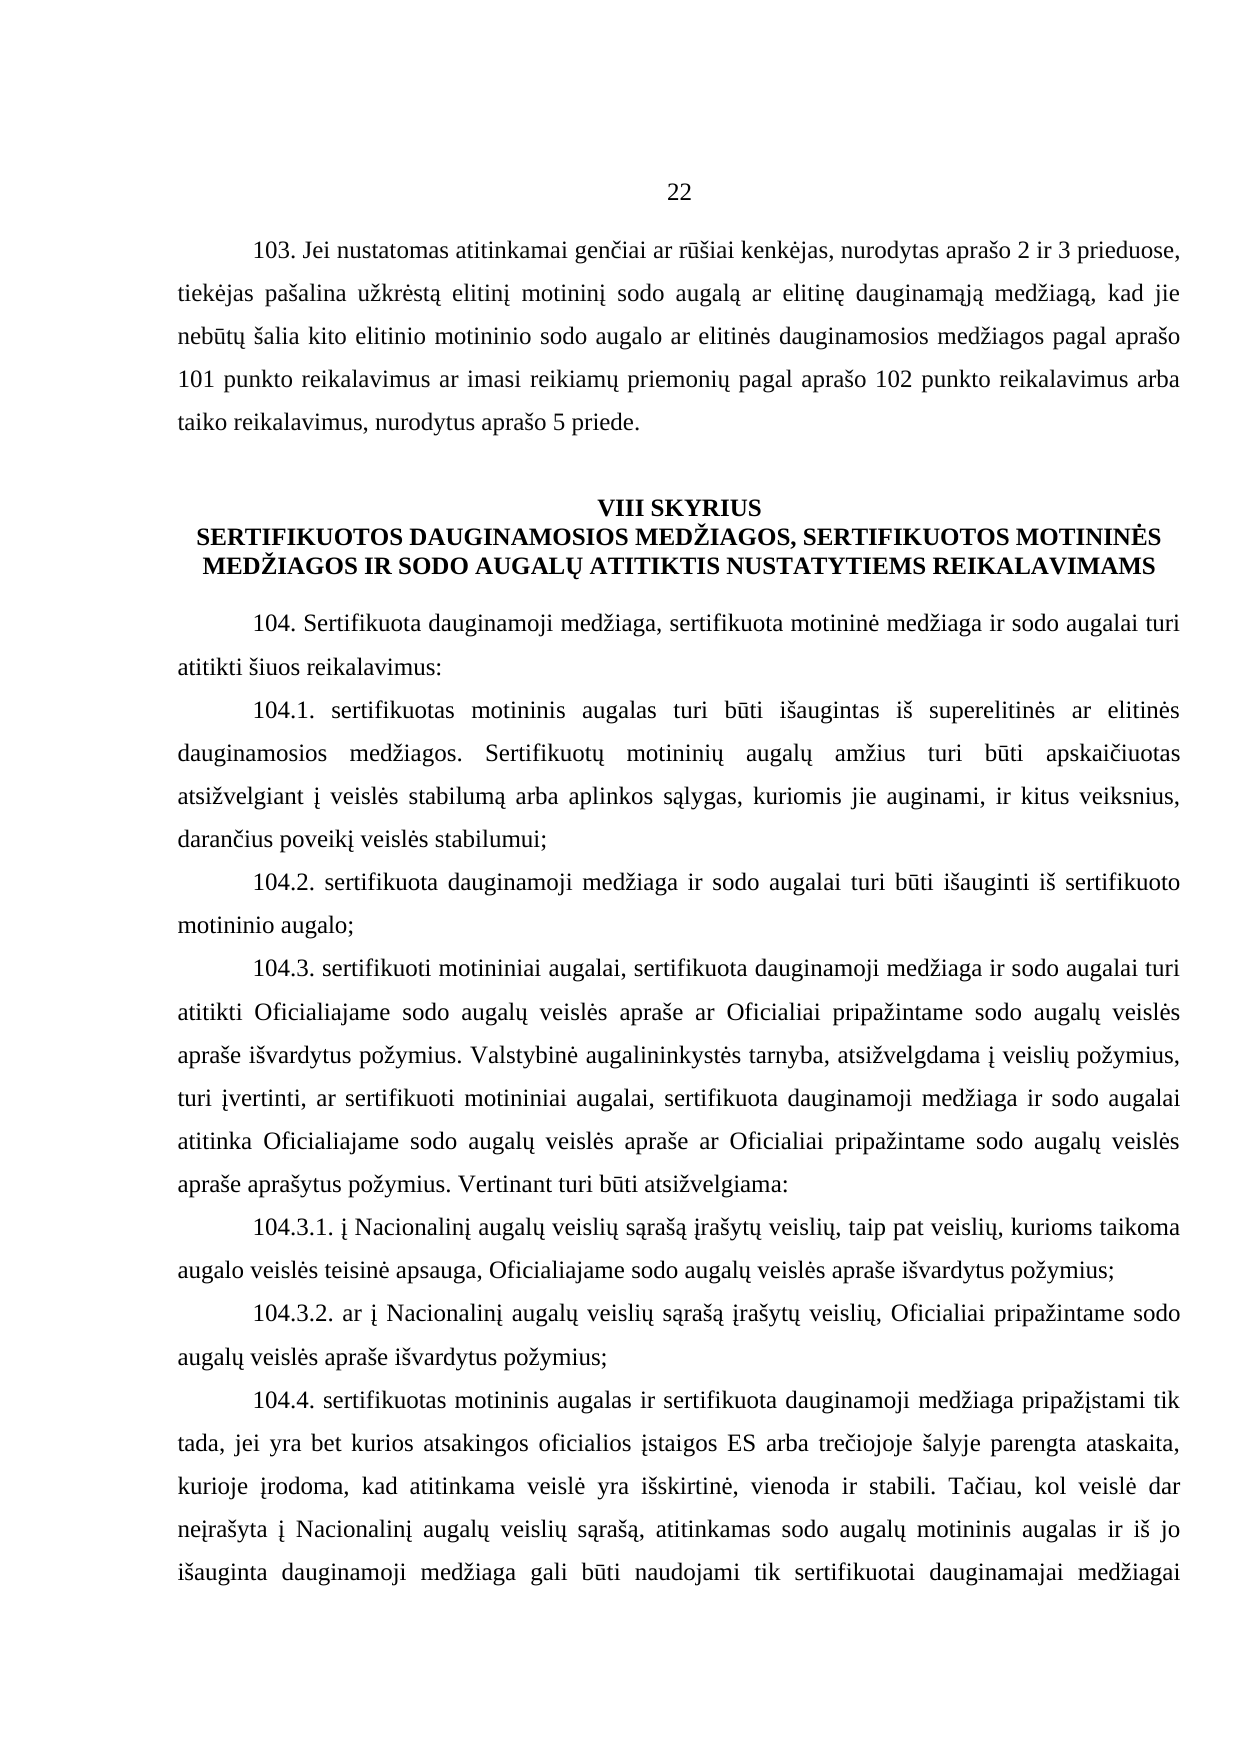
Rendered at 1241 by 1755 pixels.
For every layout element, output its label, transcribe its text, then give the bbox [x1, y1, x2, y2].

text 104.2. sertifikuota dauginamoji medžiaga ir sodo augalai turi būti išauginti iš sertifikuoto motininio augalo; [177, 867, 1181, 939]
text 104.3. sertifikuoti motininiai augalai, sertifikuota dauginamoji medžiaga ir sodo augalai turi atitikti Oficialiajame sodo augalų veislės apraše ar Oficialiai pripažintame sodo augalų veislės apraše išvardytus požymius. Valstybinė augalininkystės tarnyba, atsižvelgdama į veislių požymius, turi įvertinti, ar sertifikuoti motininiai augalai, sertifikuota dauginamoji medžiaga ir sodo augalai atitinka Oficialiajame sodo augalų veislės apraše ar Oficialiai pripažintame sodo augalų veislės apraše aprašytus požymius. Vertinant turi būti atsižvelgiama: [177, 953, 1181, 1198]
text 104.3.2. ar į Nacionalinį augalų veislių sąrašą įrašytų veislių, Oficialiai pripažintame sodo augalų veislės apraše išvardytus požymius; [177, 1298, 1181, 1370]
text 104.3.1. į Nacionalinį augalų veislių sąrašą įrašytų veislių, taip pat veislių, kurioms taikoma augalo veislės teisinė apsauga, Oficialiajame sodo augalų veislės apraše išvardytus požymius; [177, 1212, 1181, 1284]
text SERTIFIKUOTOS DAUGINAMOSIOS MEDŽIAGOS, SERTIFIKUOTOS MOTININĖS MEDŽIAGOS IR SODO AUGALŲ ATITIKTIS NUSTATYTIEMS REIKALAVIMAMS [177, 522, 1181, 580]
text 103. Jei nustatomas atitinkamai genčiai ar rūšiai kenkėjas, nurodytas aprašo 2 ir 3 prieduose, tiekėjas pašalina užkrėstą elitinį motininį sodo augalą ar elitinę dauginamąją medžiagą, kad jie nebūtų šalia kito elitinio motininio sodo augalo ar elitinės dauginamosios medžiagos pagal aprašo 101 punkto reikalavimus ar imasi reikiamų priemonių pagal aprašo 102 punkto reikalavimus arba taiko reikalavimus, nurodytus aprašo 5 priede. [177, 235, 1181, 436]
text 104.4. sertifikuotas motininis augalas ir sertifikuota dauginamoji medžiaga pripažįstami tik tada, jei yra bet kurios atsakingos oficialios įstaigos ES arba trečiojoje šalyje parengta ataskaita, kurioje įrodoma, kad atitinkama veislė yra išskirtinė, vienoda ir stabili. Tačiau, kol veislė dar neįrašyta į Nacionalinį augalų veislių sąrašą, atitinkamas sodo augalų motininis augalas ir iš jo išauginta dauginamoji medžiaga gali būti naudojami tik sertifikuotai dauginamajai medžiagai [177, 1385, 1181, 1586]
text 104.1. sertifikuotas motininis augalas turi būti išaugintas iš superelitinės ar elitinės dauginamosios medžiagos. Sertifikuotų motininių augalų amžius turi būti apskaičiuotas atsižvelgiant į veislės stabilumą arba aplinkos sąlygas, kuriomis jie auginami, ir kitus veiksnius, darančius poveikį veislės stabilumui; [177, 695, 1181, 853]
text VIII SKYRIUS [177, 493, 1181, 522]
text 104. Sertifikuota dauginamoji medžiaga, sertifikuota motininė medžiaga ir sodo augalai turi atitikti šiuos reikalavimus: [177, 608, 1181, 680]
